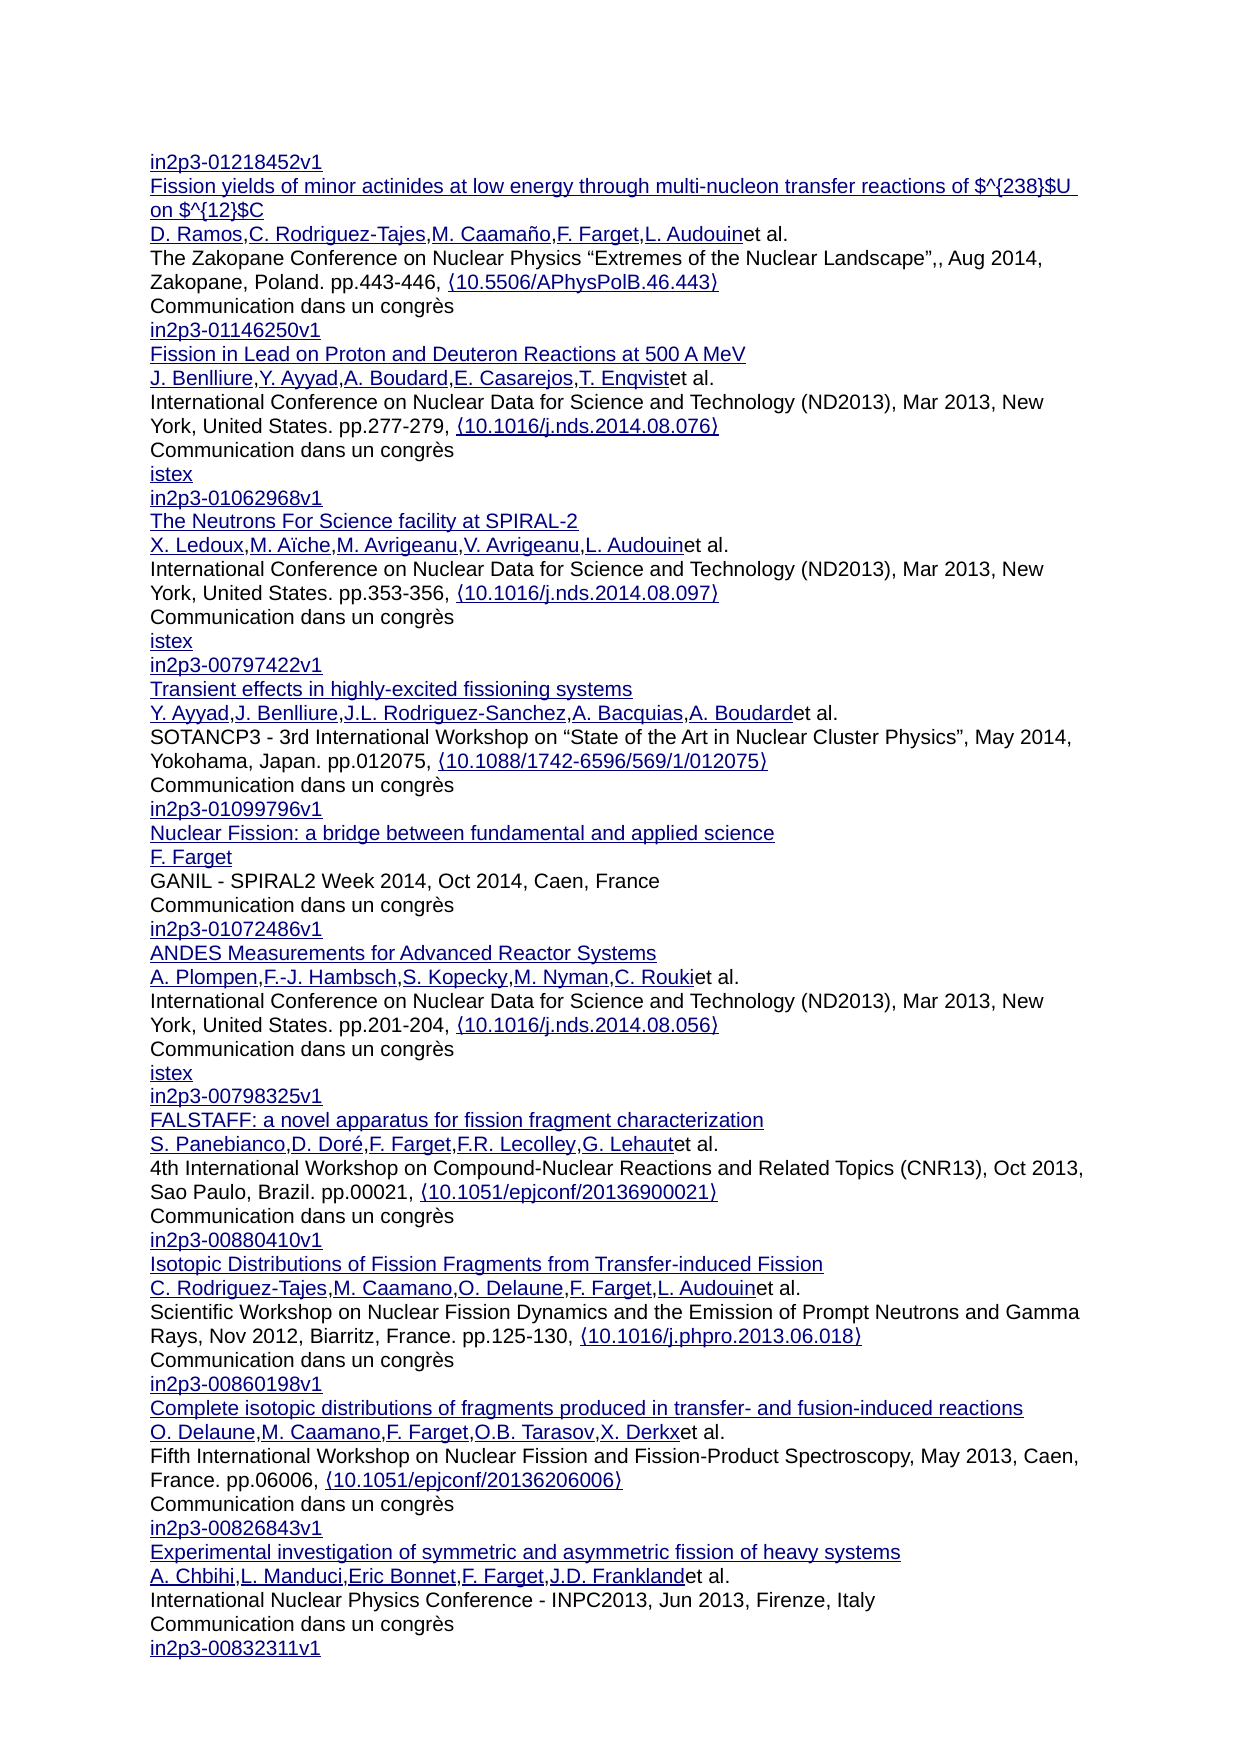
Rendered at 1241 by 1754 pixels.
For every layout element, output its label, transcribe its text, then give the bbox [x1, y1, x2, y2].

table_cell in2p3-01218452v1 [150, 150, 1090, 174]
table_cell Complete isotopic distributions of fragments produced in transfer- and fusion-induced reactions O. Delaune,M. Caamano,F. Farget,O.B. Tarasov,X. Derkxet al. Fifth International Workshop on Nuclear Fission and Fission-Product Spectroscopy, May 2013, Caen, France. pp.06006, ⟨10.1051/epjconf/20136206006⟩ Communication dans un congrès in2p3-00826843v1 [150, 1396, 1090, 1539]
table_cell The Neutrons For Science facility at SPIRAL-2 X. Ledoux,M. Aïche,M. Avrigeanu,V. Avrigeanu,L. Audouinet al. International Conference on Nuclear Data for Science and Technology (ND2013), Mar 2013, New York, United States. pp.353-356, ⟨10.1016/j.nds.2014.08.097⟩ Communication dans un congrès istex in2p3-00797422v1 [150, 509, 1090, 677]
table_cell FALSTAFF: a novel apparatus for fission fragment characterization S. Panebianco,D. Doré,F. Farget,F.R. Lecolley,G. Lehautet al. 4th International Workshop on Compound-Nuclear Reactions and Related Topics (CNR13), Oct 2013, Sao Paulo, Brazil. pp.00021, ⟨10.1051/epjconf/20136900021⟩ Communication dans un congrès in2p3-00880410v1 [150, 1108, 1090, 1252]
table_cell Transient effects in highly-excited fissioning systems Y. Ayyad,J. Benlliure,J.L. Rodriguez-Sanchez,A. Bacquias,A. Boudardet al. SOTANCP3 - 3rd International Workshop on “State of the Art in Nuclear Cluster Physics”, May 2014, Yokohama, Japan. pp.012075, ⟨10.1088/1742-6596/569/1/012075⟩ Communication dans un congrès in2p3-01099796v1 [150, 677, 1090, 821]
table_cell Fission in Lead on Proton and Deuteron Reactions at 500 A MeV J. Benlliure,Y. Ayyad,A. Boudard,E. Casarejos,T. Enqvistet al. International Conference on Nuclear Data for Science and Technology (ND2013), Mar 2013, New York, United States. pp.277-279, ⟨10.1016/j.nds.2014.08.076⟩ Communication dans un congrès istex in2p3-01062968v1 [150, 342, 1090, 509]
table_cell ANDES Measurements for Advanced Reactor Systems A. Plompen,F.-J. Hambsch,S. Kopecky,M. Nyman,C. Roukiet al. International Conference on Nuclear Data for Science and Technology (ND2013), Mar 2013, New York, United States. pp.201-204, ⟨10.1016/j.nds.2014.08.056⟩ Communication dans un congrès istex in2p3-00798325v1 [150, 941, 1090, 1108]
table_cell Fission yields of minor actinides at low energy through multi-nucleon transfer reactions of $^{238}$U on $^{12}$C D. Ramos,C. Rodriguez-Tajes,M. Caamaño,F. Farget,L. Audouinet al. The Zakopane Conference on Nuclear Physics “Extremes of the Nuclear Landscape”,, Aug 2014, Zakopane, Poland. pp.443-446, ⟨10.5506/APhysPolB.46.443⟩ Communication dans un congrès in2p3-01146250v1 [150, 174, 1090, 342]
table_cell Nuclear Fission: a bridge between fundamental and applied science F. Farget GANIL - SPIRAL2 Week 2014, Oct 2014, Caen, France Communication dans un congrès in2p3-01072486v1 [150, 821, 1090, 941]
table_cell Isotopic Distributions of Fission Fragments from Transfer-induced Fission C. Rodriguez-Tajes,M. Caamano,O. Delaune,F. Farget,L. Audouinet al. Scientific Workshop on Nuclear Fission Dynamics and the Emission of Prompt Neutrons and Gamma Rays, Nov 2012, Biarritz, France. pp.125-130, ⟨10.1016/j.phpro.2013.06.018⟩ Communication dans un congrès in2p3-00860198v1 [150, 1252, 1090, 1396]
table_cell Experimental investigation of symmetric and asymmetric fission of heavy systems A. Chbihi,L. Manduci,Eric Bonnet,F. Farget,J.D. Franklandet al. International Nuclear Physics Conference - INPC2013, Jun 2013, Firenze, Italy Communication dans un congrès in2p3-00832311v1 [150, 1540, 1090, 1659]
